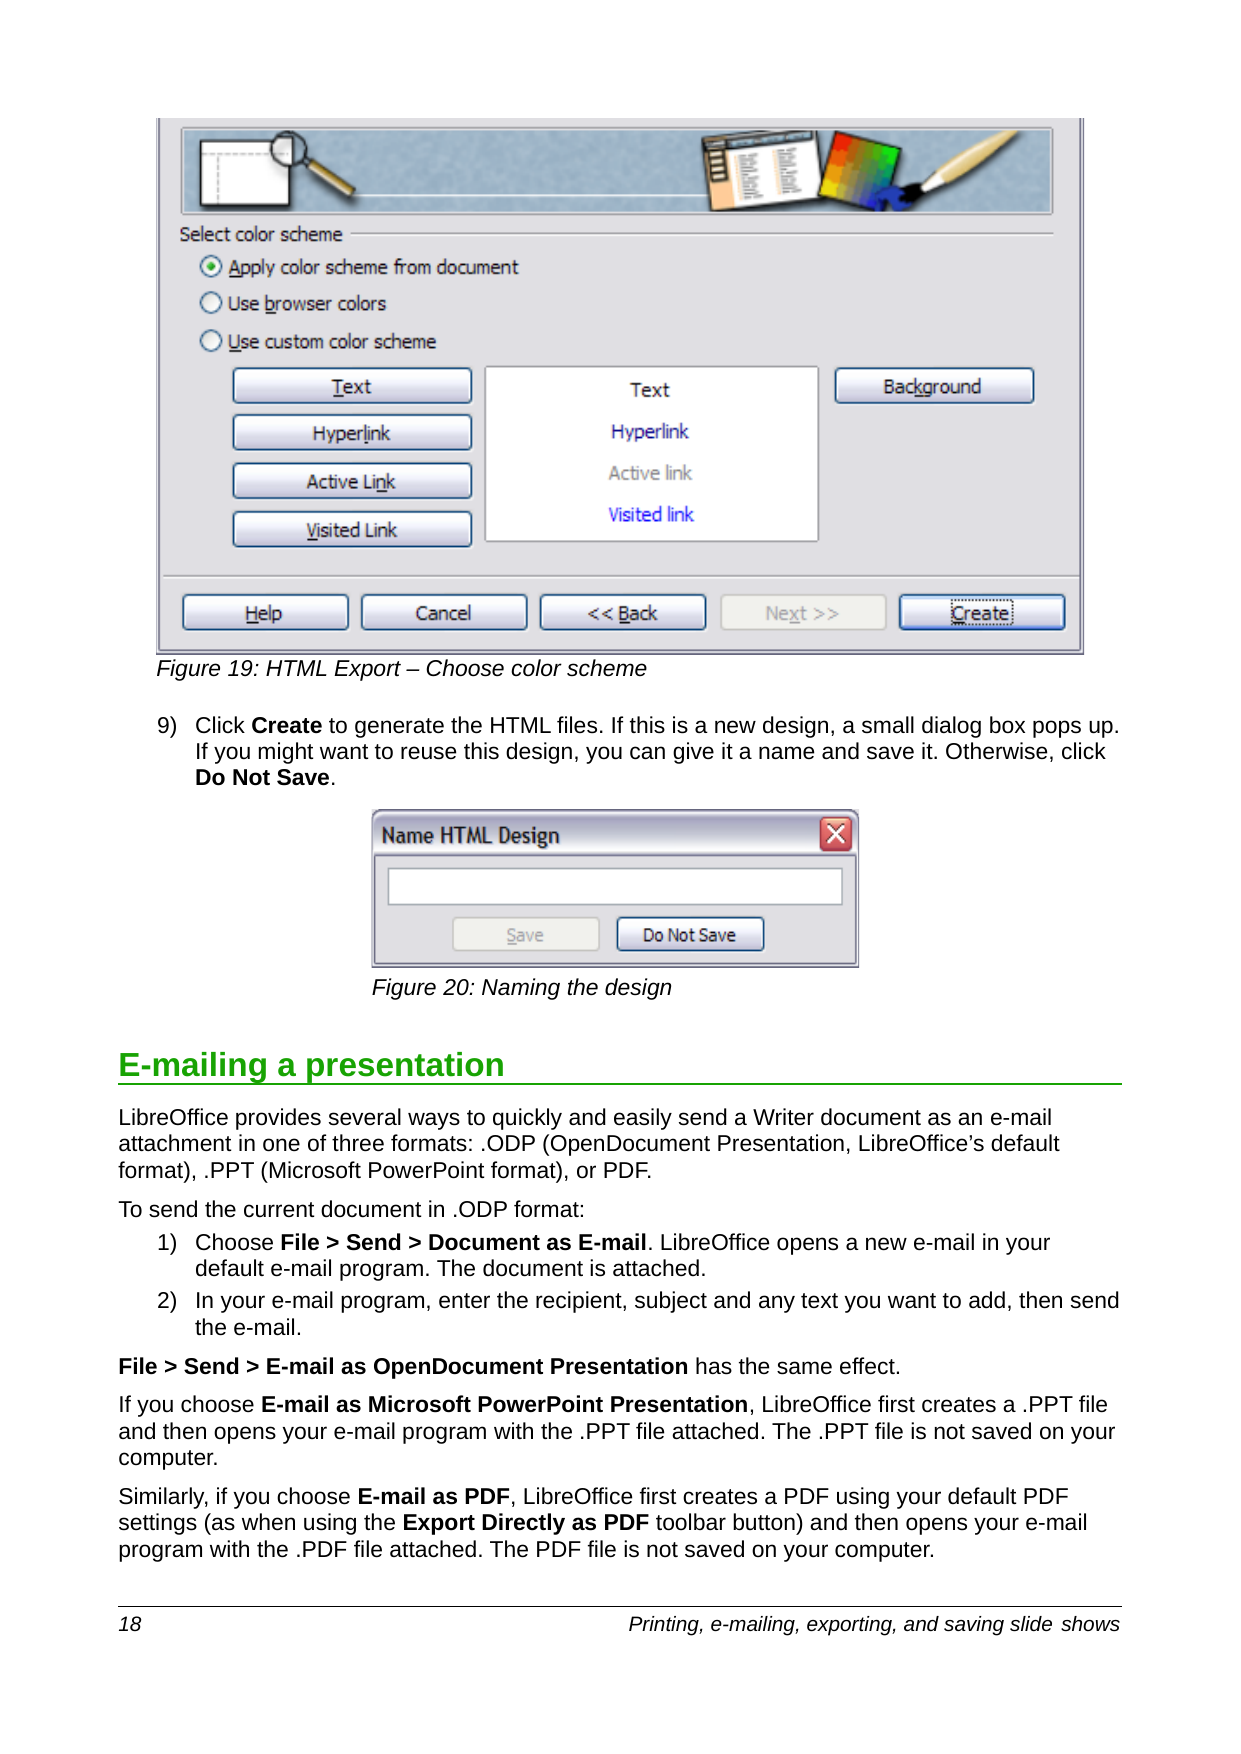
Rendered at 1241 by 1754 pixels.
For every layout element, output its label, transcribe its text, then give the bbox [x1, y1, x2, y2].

text File > Send > E-mail as OpenDocument Presentation has the same effect. [118, 1353, 1122, 1379]
text Similarly, if you choose E-mail as PDF, LibreOffice first creates a PDF using your default PDF settings (as when using the Export Directly as PDF toolbar button) and then opens your e-mail program with the .PDF file attached. The PDF file is not saved on your computer. [118, 1483, 1122, 1562]
text LibreOffice provides several ways to quickly and easily send a Writer document as an e-mail attachment in one of three formats: .ODP (OpenDocument Presentation, LibreOffice’s default format), .PPT (Microsoft PowerPoint format), or PDF. [118, 1104, 1122, 1183]
text Figure 20: Naming the design [372, 974, 868, 1000]
list Choose File > Send > Document as E-mail. LibreOffice opens a new e-mail in your default e-mail program. The document is attached. [177, 1228, 1122, 1281]
list Click Create to generate the HTML files. If this is a new design, a small dialog box pops up. If you might want to reuse this design, you can give it a name and save it. Otherwise, click Do Not Save. [177, 712, 1122, 791]
picture [156, 118, 1085, 655]
text Figure 19: HTML Export – Choose color scheme [156, 655, 1084, 681]
list To send the current document in .ODP format: [118, 1196, 1122, 1222]
list In your e-mail program, enter the recipient, subject and any text you want to add, then send the e-mail. [177, 1287, 1122, 1340]
text If you choose E-mail as Microsoft PowerPoint Presentation, LibreOffice first creates a .PPT file and then opens your e-mail program with the .PPT file attached. The .PPT file is not saved on your computer. [118, 1391, 1122, 1471]
picture [371, 809, 860, 968]
subtitle E-mailing a presentation [118, 1045, 1122, 1083]
